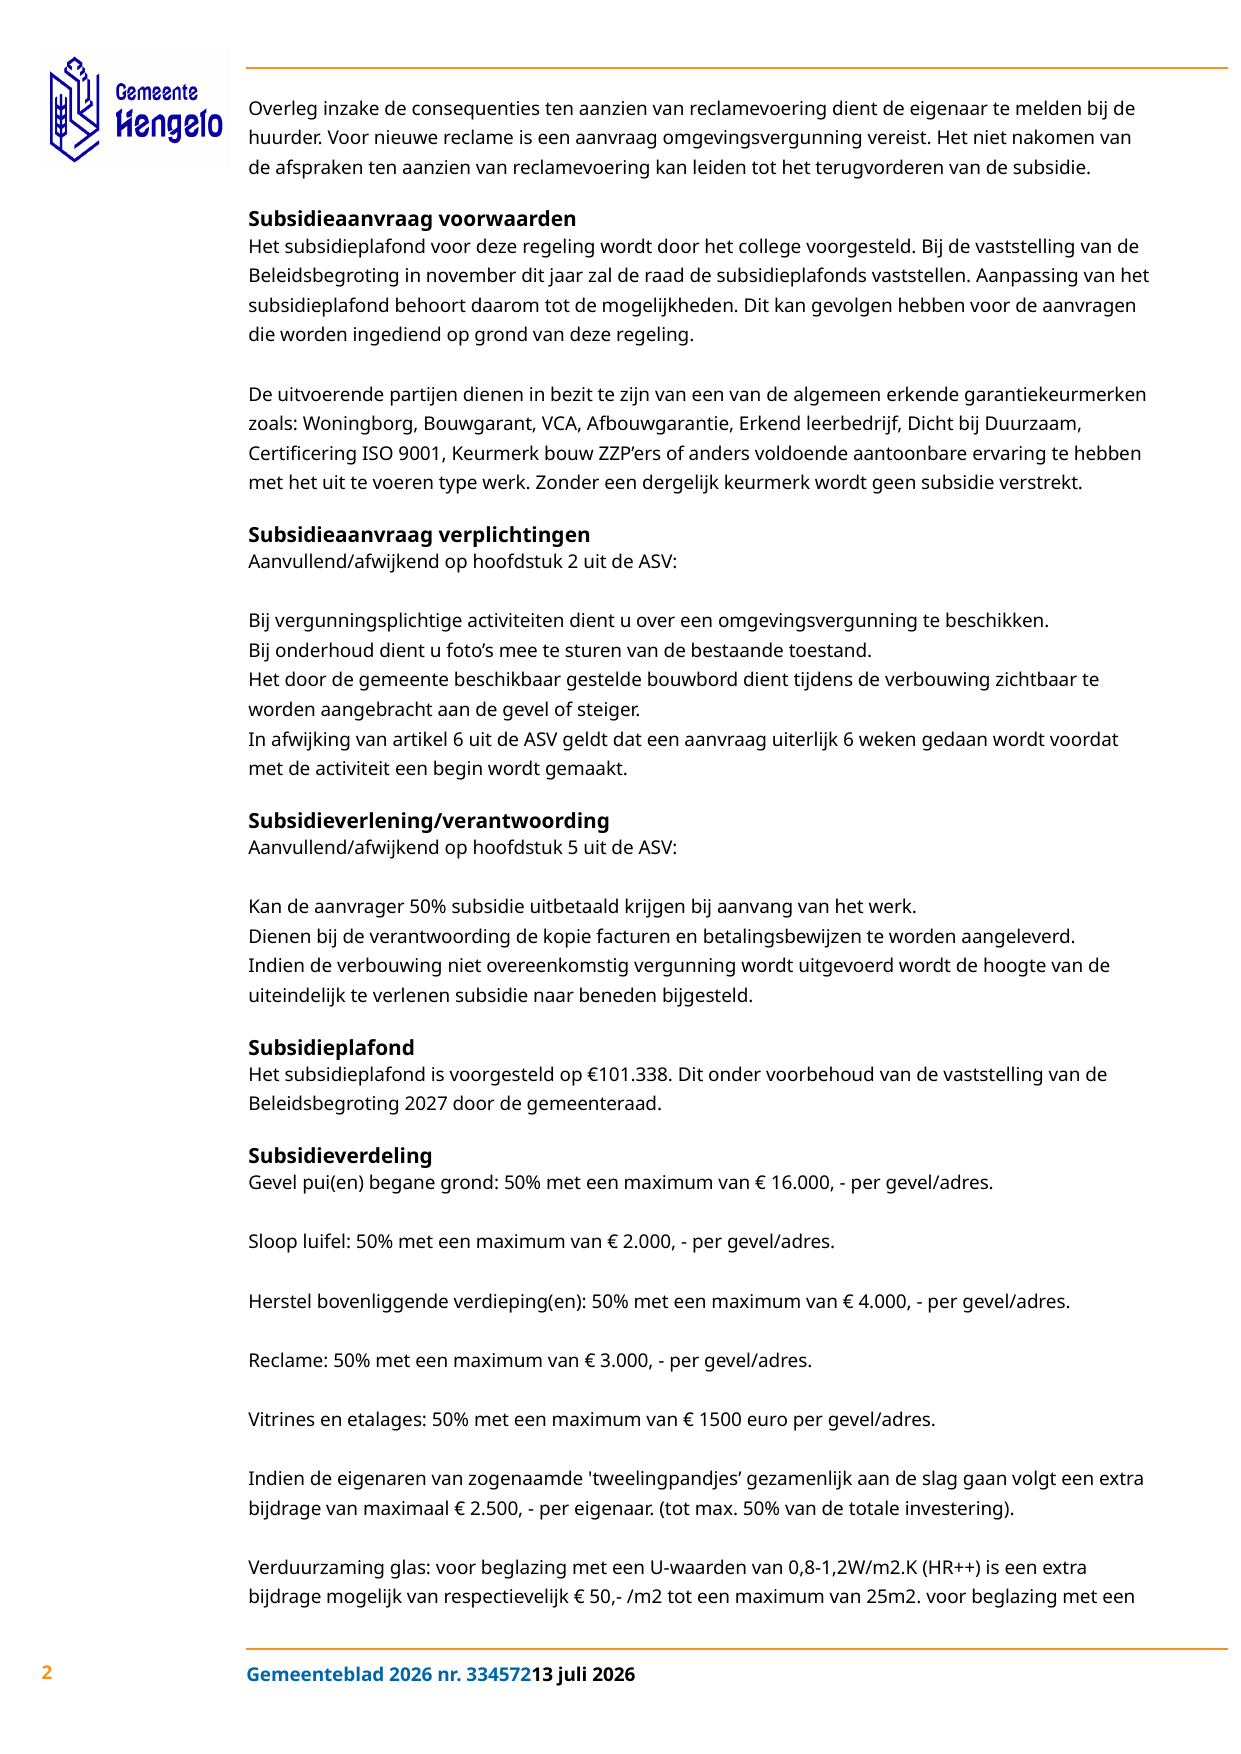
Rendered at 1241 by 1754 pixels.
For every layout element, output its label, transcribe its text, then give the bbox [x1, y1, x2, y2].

text Gevel pui(en) begane grond: 50% met een maximum van € 16.000, - per gevel/adres. [248, 1169, 1152, 1195]
text Aanvullend/afwijkend op hoofdstuk 5 uit de ASV: [248, 834, 1152, 860]
text Kan de aanvrager 50% subsidie uitbetaald krijgen bij aanvang van het werk. [248, 893, 1152, 919]
text Overleg inzake de consequenties ten aanzien van reclamevoering dient de eigenaar te melden bij de huurder. Voor nieuwe reclame is een aanvraag omgevingsvergunning vereist. Het niet nakomen van de afspraken ten aanzien van reclamevoering kan leiden tot het terugvorderen van de subsidie. [248, 95, 1152, 180]
text Herstel bovenliggende verdieping(en): 50% met een maximum van € 4.000, - per gevel/adres. [248, 1288, 1152, 1313]
text Aanvullend/afwijkend op hoofdstuk 2 uit de ASV: [248, 548, 1152, 574]
text Subsidieaanvraag verplichtingen [248, 520, 1152, 548]
text Subsidieplafond [248, 1033, 1152, 1061]
text De uitvoerende partijen dienen in bezit te zijn van een van de algemeen erkende garantiekeurmerken zoals: Woningborg, Bouwgarant, VCA, Afbouwgarantie, Erkend leerbedrijf, Dicht bij Duurzaam, Certificering ISO 9001, Keurmerk bouw ZZP’ers of anders voldoende aantoonbare ervaring te hebben met het uit te voeren type werk. Zonder een dergelijk keurmerk wordt geen subsidie verstrekt. [248, 381, 1152, 495]
text Het subsidieplafond is voorgesteld op €101.338. Dit onder voorbehoud van de vaststelling van de Beleidsbegroting 2027 door de gemeenteraad. [248, 1061, 1152, 1116]
text Dienen bij de verantwoording de kopie facturen en betalingsbewijzen te worden aangeleverd. [248, 923, 1152, 949]
text Bij onderhoud dient u foto’s mee te sturen van de bestaande toestand. [248, 637, 1152, 663]
text In afwijking van artikel 6 uit de ASV geldt dat een aanvraag uiterlijk 6 weken gedaan wordt voordat met de activiteit een begin wordt gemaakt. [248, 726, 1152, 781]
text Het door de gemeente beschikbaar gestelde bouwbord dient tijdens de verbouwing zichtbaar te worden aangebracht aan de gevel of steiger. [248, 667, 1152, 722]
text Subsidieverdeling [248, 1141, 1152, 1169]
text Vitrines en etalages: 50% met een maximum van € 1500 euro per gevel/adres. [248, 1406, 1152, 1432]
text Subsidieaanvraag voorwaarden [248, 204, 1152, 233]
text Subsidieverlening/verantwoording [248, 806, 1152, 834]
text Reclame: 50% met een maximum van € 3.000, - per gevel/adres. [248, 1347, 1152, 1373]
text Het subsidieplafond voor deze regeling wordt door het college voorgesteld. Bij de vaststelling van de Beleidsbegroting in november dit jaar zal de raad de subsidieplafonds vaststellen. Aanpassing van het subsidieplafond behoort daarom tot de mogelijkheden. Dit kan gevolgen hebben voor de aanvragen die worden ingediend op grond van deze regeling. [248, 233, 1152, 347]
text Verduurzaming glas: voor beglazing met een U-waarden van 0,8-1,2W/m2.K (HR++) is een extra bijdrage mogelijk van respectievelijk € 50,- /m2 tot een maximum van 25m2. voor beglazing met een [248, 1554, 1152, 1609]
text Indien de eigenaren van zogenaamde 'tweelingpandjes’ gezamenlijk aan de slag gaan volgt een extra bijdrage van maximaal € 2.500, - per eigenaar. (tot max. 50% van de totale investering). [248, 1465, 1152, 1521]
text Indien de verbouwing niet overeenkomstig vergunning wordt uitgevoerd wordt de hoogte van de uiteindelijk te verlenen subsidie naar beneden bijgesteld. [248, 953, 1152, 1008]
text Sloop luifel: 50% met een maximum van € 2.000, - per gevel/adres. [248, 1229, 1152, 1254]
picture [41, 47, 231, 172]
text Bij vergunningsplichtige activiteiten dient u over een omgevingsvergunning te beschikken. [248, 607, 1152, 633]
